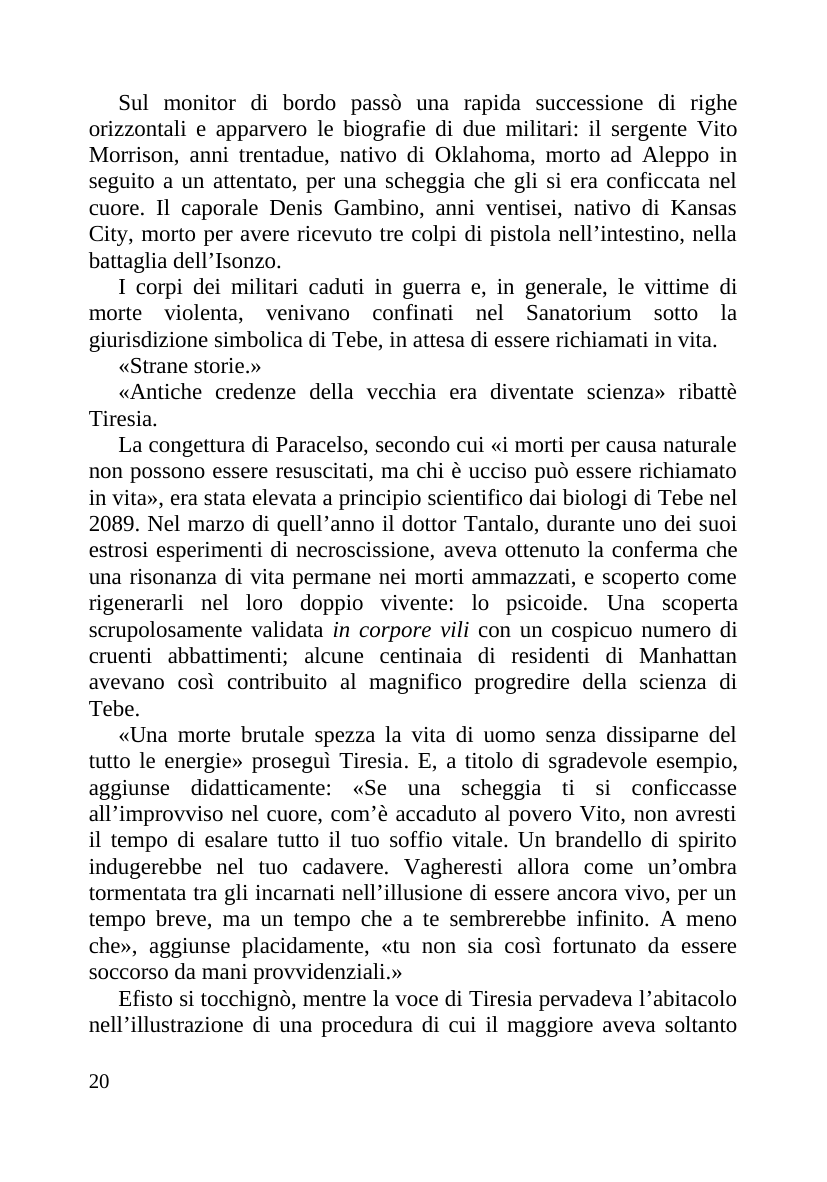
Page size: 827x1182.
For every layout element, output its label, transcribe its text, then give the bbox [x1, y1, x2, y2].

text Efisto si tocchignò, mentre la voce di Tiresia pervadeva l’abitacolo nell’illustrazione di una procedura di cui il maggiore aveva soltanto [88, 984, 738, 1037]
text I corpi dei militari caduti in guerra e, in generale, le vittime di morte violenta, venivano confinati nel Sanatorium sotto la giurisdizione simbolica di Tebe, in attesa di essere richiamati in vita. [88, 273, 738, 352]
text Sul monitor di bordo passò una rapida successione di righe orizzontali e apparvero le biografie di due militari: il sergente Vito Morrison, anni trentadue, nativo di Oklahoma, morto ad Aleppo in seguito a un attentato, per una scheggia che gli si era conficcata nel cuore. Il caporale Denis Gambino, anni ventisei, nativo di Kansas City, morto per avere ricevuto tre colpi di pistola nell’intestino, nella battaglia dell’Isonzo. [88, 88, 738, 273]
text La congettura di Paracelso, secondo cui «i morti per causa naturale non possono essere resuscitati, ma chi è ucciso può essere richiamato in vita», era stata elevata a principio scientifico dai biologi di Tebe nel 2089. Nel marzo di quell’anno il dottor Tantalo, durante uno dei suoi estrosi esperimenti di necroscissione, aveva ottenuto la conferma che una risonanza di vita permane nei morti ammazzati, e scoperto come rigenerarli nel loro doppio vivente: lo psicoide. Una scoperta scrupolosamente validata in corpore vili con un cospicuo numero di cruenti abbattimenti; alcune centinaia di residenti di Manhattan avevano così contribuito al magnifico progredire della scienza di Tebe. [88, 431, 738, 721]
text «Strane storie.» [88, 352, 738, 378]
text «Una morte brutale spezza la vita di uomo senza dissiparne del tutto le energie» proseguì Tiresia. E, a titolo di sgradevole esempio, aggiunse didatticamente: «Se una scheggia ti si conficcasse all’improvviso nel cuore, com’è accaduto al povero Vito, non avresti il tempo di esalare tutto il tuo soffio vitale. Un brandello di spirito indugerebbe nel tuo cadavere. Vagheresti allora come un’ombra tormentata tra gli incarnati nell’illusione di essere ancora vivo, per un tempo breve, ma un tempo che a te sembrerebbe infinito. A meno che», aggiunse placidamente, «tu non sia così fortunato da essere soccorso da mani provvidenziali.» [88, 721, 738, 984]
text «Antiche credenze della vecchia era diventate scienza» ribattè Tiresia. [88, 378, 738, 431]
